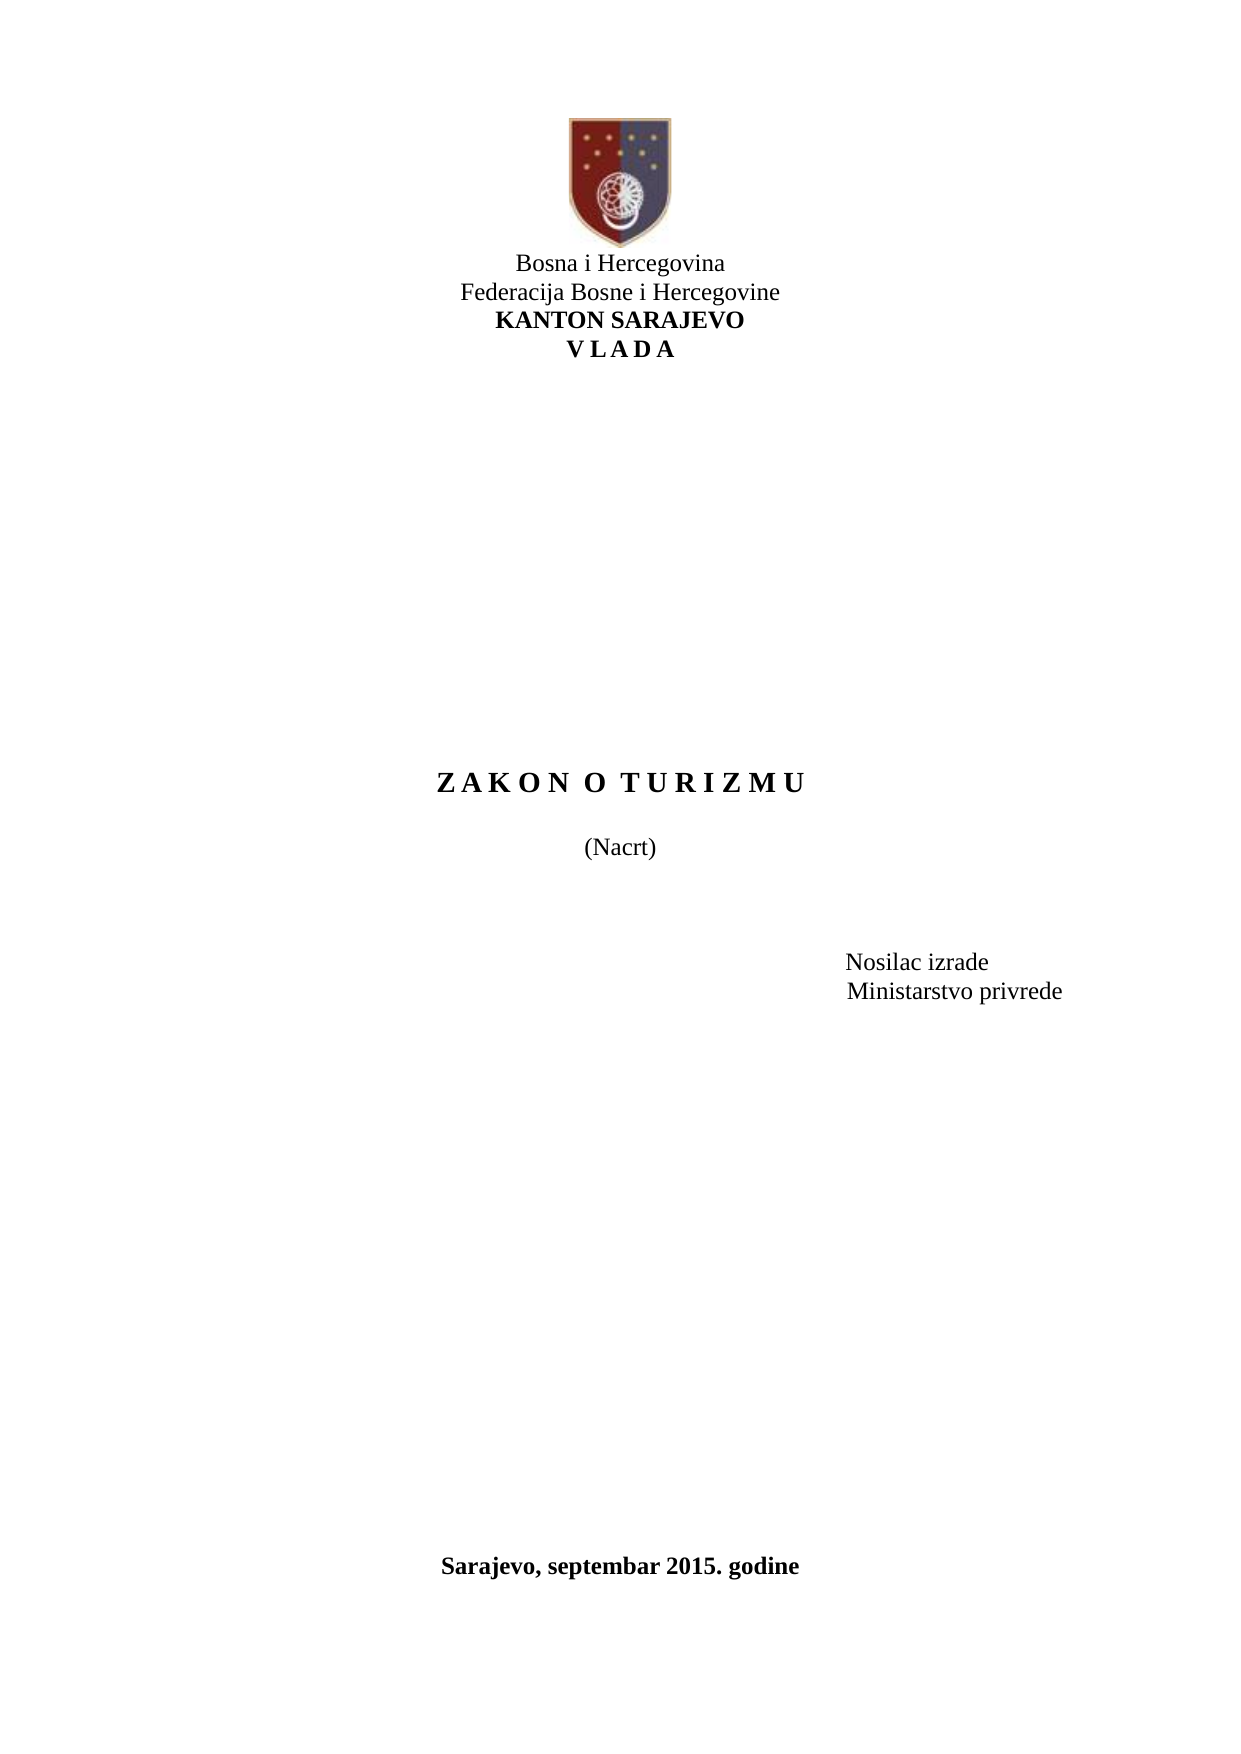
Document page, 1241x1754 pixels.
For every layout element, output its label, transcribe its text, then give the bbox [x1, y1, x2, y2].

text Sarajevo, septembar 2015. godine [118, 1551, 1122, 1580]
text Ministarstvo privrede [118, 976, 1122, 1005]
text Bosna i Hercegovina [118, 248, 1122, 277]
picture [568, 118, 672, 248]
text (Nacrt) [118, 832, 1122, 861]
text Nosilac izrade [118, 947, 1122, 976]
text Federacija Bosne i Hercegovine [118, 277, 1122, 305]
text Z A K O N O T U R I Z M U [118, 765, 1122, 799]
text KANTON SARAJEVO [118, 305, 1122, 334]
text V L A D A [118, 334, 1122, 363]
